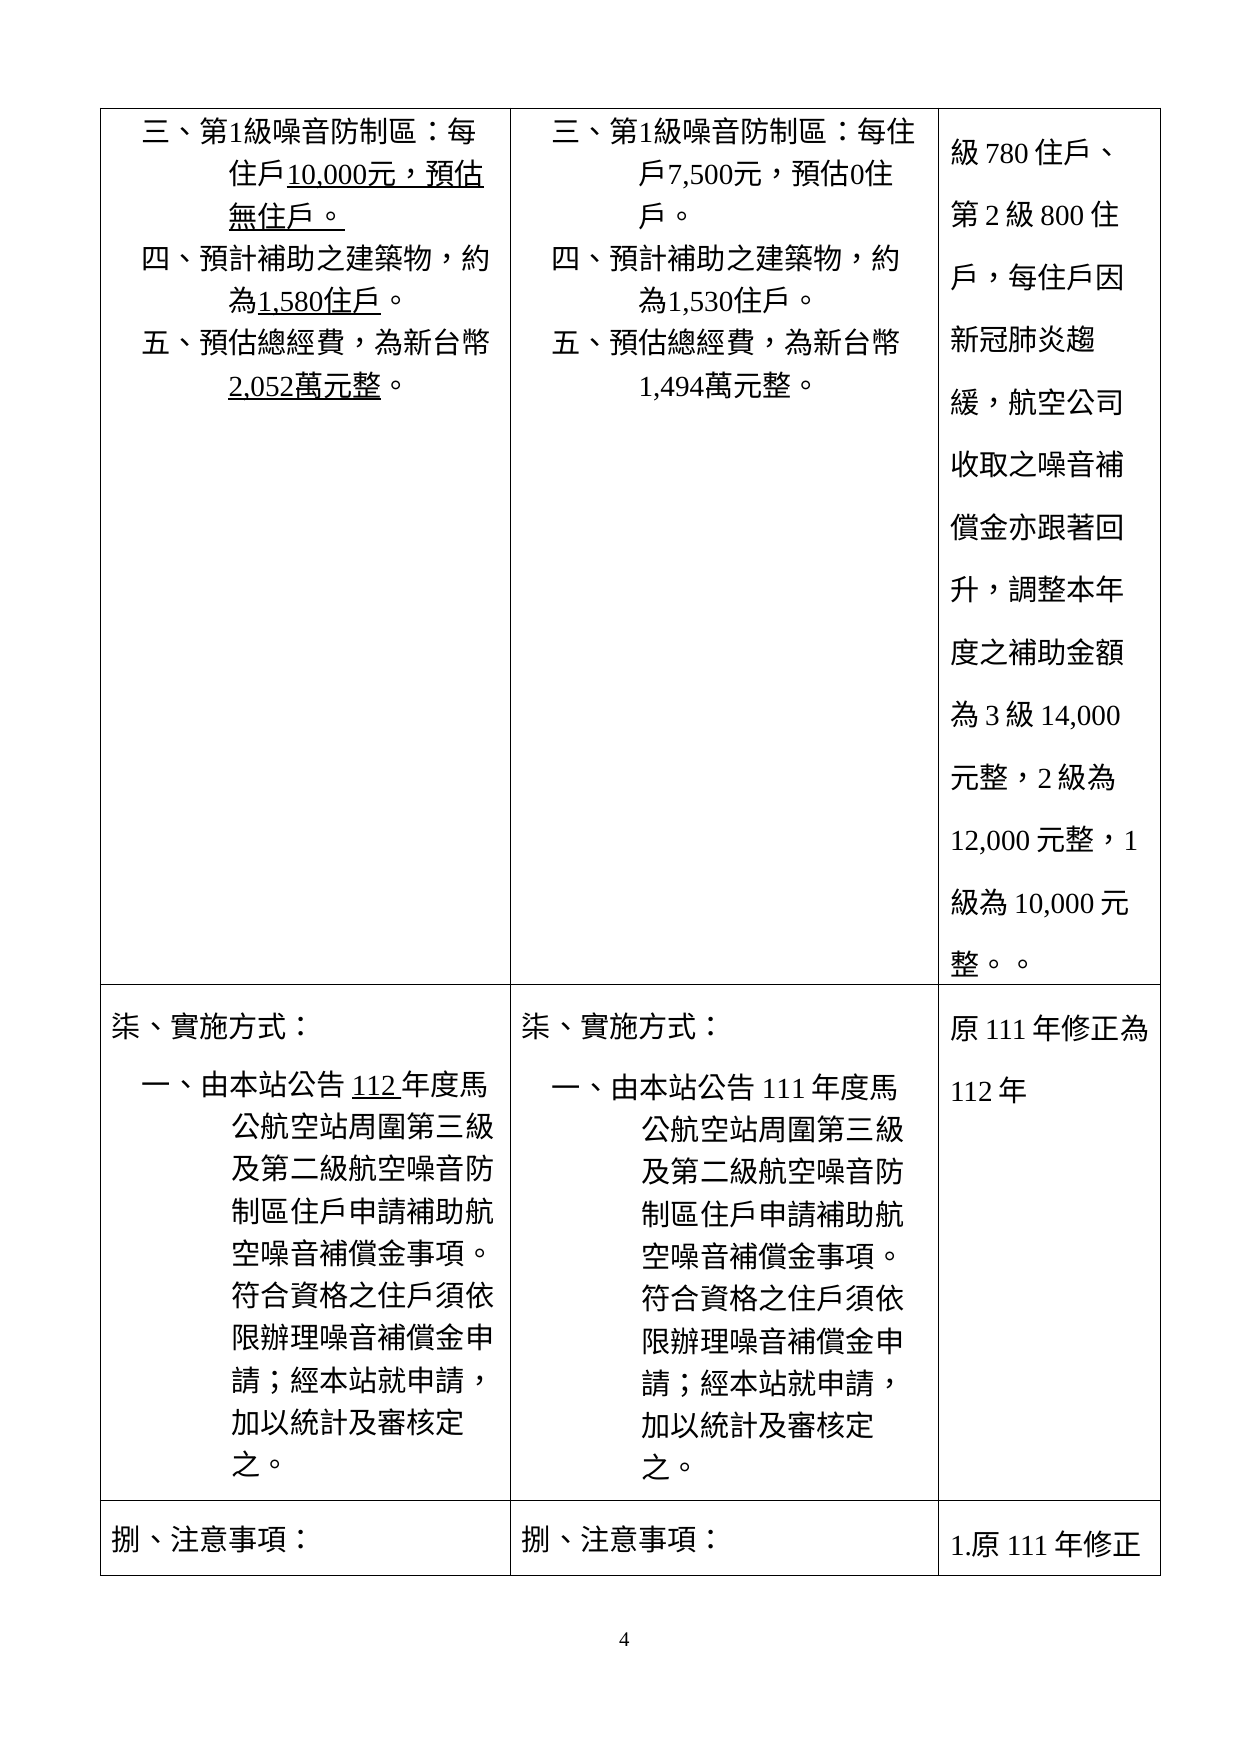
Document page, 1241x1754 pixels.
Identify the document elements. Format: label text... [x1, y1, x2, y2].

table_cell 級780住戶、第2級800住戶，每住戶因新冠肺炎趨緩，航空公司收取之噪音補償金亦跟著回升，調整本年度之補助金額為3級14,000元整，2級為12,000元整，1級為10,000元整。。 [939, 109, 1160, 984]
table_cell 捌、注意事項： [511, 1501, 938, 1574]
table_cell 1.原111年修正 [939, 1501, 1160, 1574]
table_cell 原111年修正為112年 [939, 985, 1160, 1500]
table_cell 柒、實施方式： 一、由本站公告111年度馬公航空站周圍第三級及第二級航空噪音防制區住戶申請補助航空噪音補償金事項。符合資格之住戶須依限辦理噪音補償金申請；經本站就申請，加以統計及審核定之。 [511, 985, 938, 1500]
table_cell 三、第1級噪音防制區：每住戶10,000元，預估無住戶。 四、預計補助之建築物，約為1,580住戶。 五、預估總經費，為新台幣2,052萬元整。 [101, 109, 510, 984]
table_cell 柒、實施方式： 一、由本站公告112年度馬公航空站周圍第三級及第二級航空噪音防制區住戶申請補助航空噪音補償金事項。符合資格之住戶須依限辦理噪音補償金申請；經本站就申請，加以統計及審核定之。 [101, 985, 510, 1500]
table_cell 捌、注意事項： [101, 1501, 510, 1574]
table_cell 三、第1級噪音防制區：每住戶7,500元，預估0住戶。 四、預計補助之建築物，約為1,530住戶。 五、預估總經費，為新台幣1,494萬元整。 [511, 109, 938, 984]
